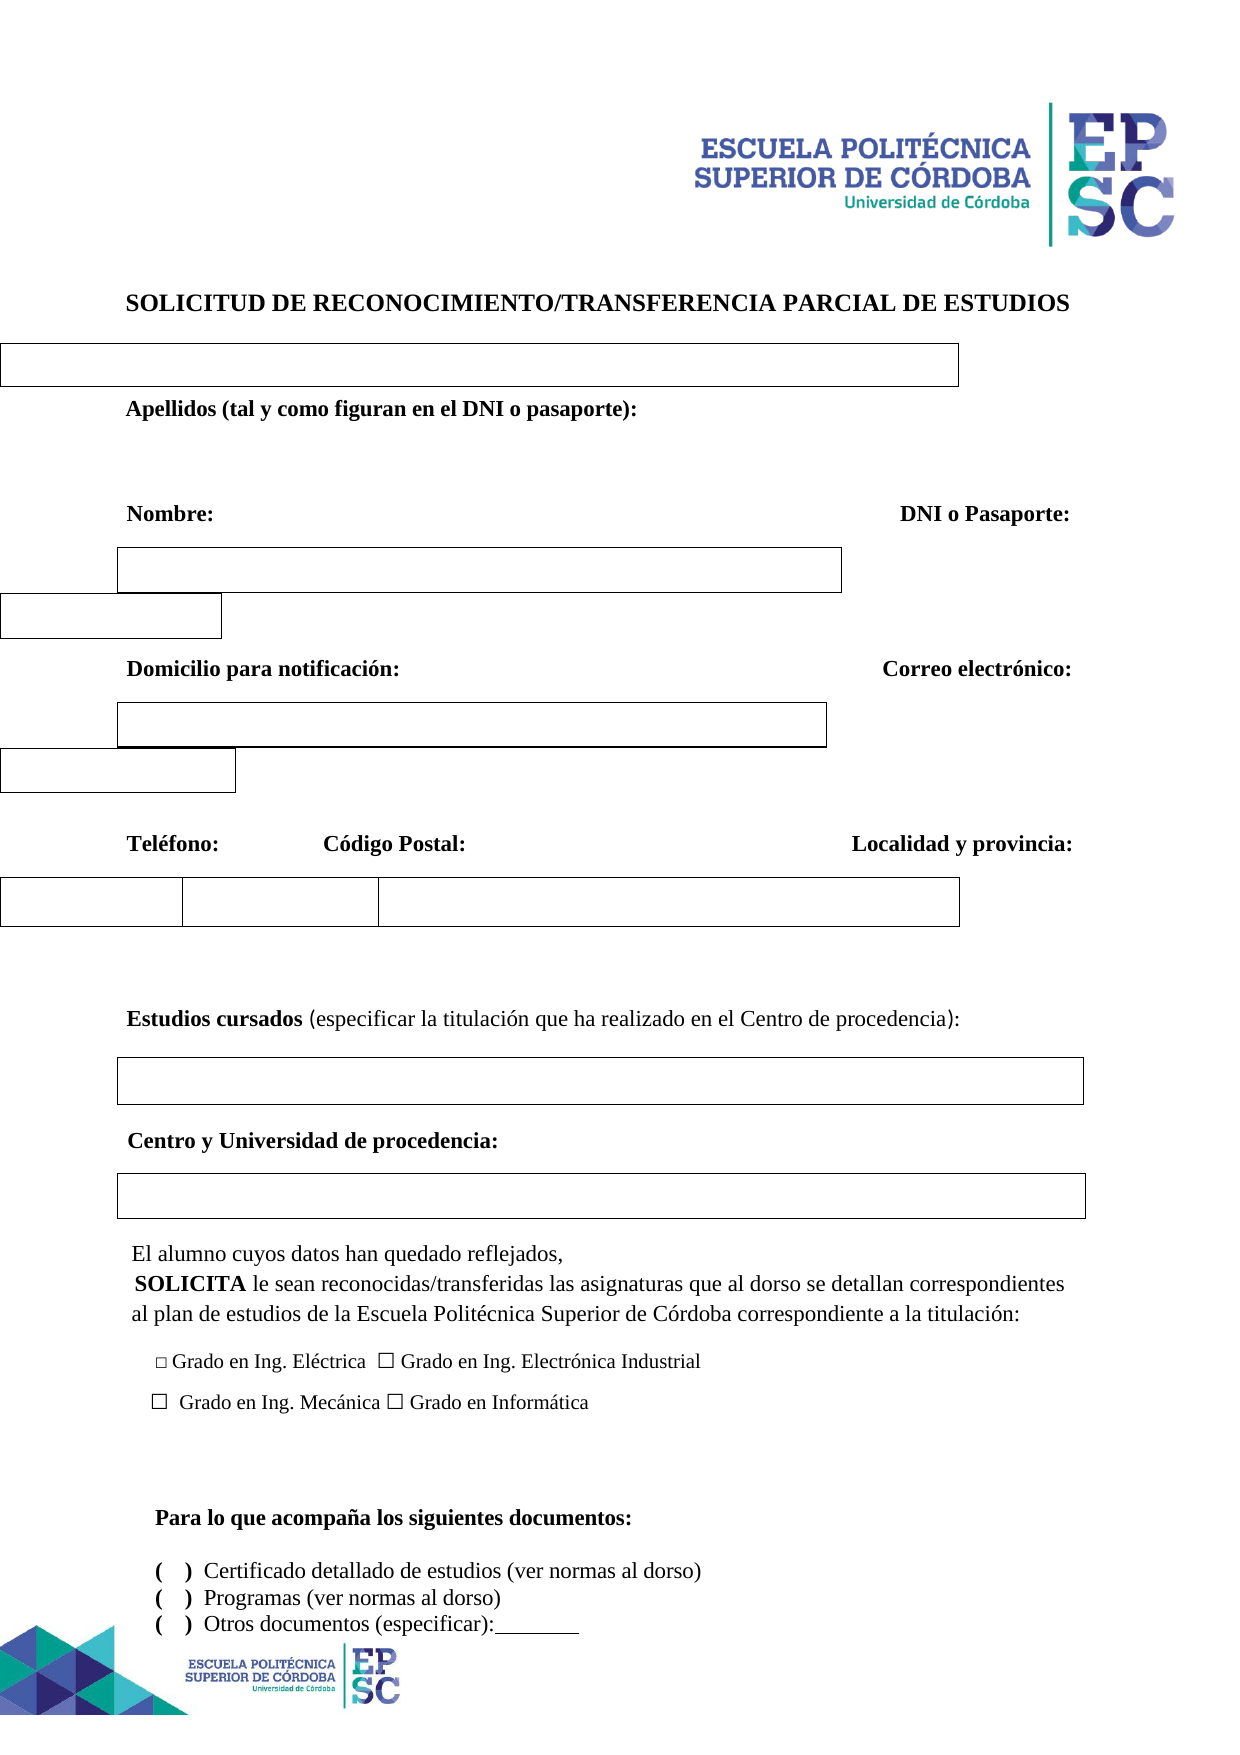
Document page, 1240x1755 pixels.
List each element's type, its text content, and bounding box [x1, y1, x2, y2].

text ( ) Otros documentos (especificar): [155, 1610, 1196, 1636]
text SOLICITA le sean reconocidas/transferidas las asignaturas que al dorso se detallan correspondientes [0, 1270, 1196, 1297]
text Para lo que acompaña los siguientes documentos: [155, 1504, 1196, 1531]
text ( ) Certificado detallado de estudios (ver normas al dorso) [155, 1557, 1196, 1583]
text Teléfono: Código Postal: Localidad y provincia: [0, 835, 1196, 856]
text ☐ Grado en Ing. Mecánica ☐ Grado en Informática [75, 1393, 1196, 1414]
table_header [1, 749, 235, 792]
text Centro y Universidad de procedencia: [0, 1132, 1196, 1152]
text Nombre: DNI o Pasaporte: [0, 505, 1196, 526]
table_header [118, 703, 826, 746]
table_header [118, 548, 841, 592]
table_header [183, 878, 378, 926]
text SOLICITUD DE RECONOCIMIENTO/TRANSFERENCIA PARCIAL DE ESTUDIOS [0, 284, 1116, 317]
text Domicilio para notificación: Correo electrónico: [0, 660, 1196, 681]
text Apellidos (tal y como figuran en el DNI o pasaporte): [75, 395, 643, 421]
text ☐ Grado en Ing. Eléctrica ☐ Grado en Ing. Electrónica Industrial [0, 1351, 1196, 1372]
table_header [118, 1174, 1085, 1218]
text ( ) Programas (ver normas al dorso) [155, 1583, 1196, 1610]
table_header [1, 594, 221, 638]
text al plan de estudios de la Escuela Politécnica Superior de Córdoba correspondiente a la titulación: [0, 1300, 1196, 1327]
table_header [1, 344, 958, 386]
table_header [118, 1058, 1083, 1104]
table_header [1, 878, 182, 926]
text Estudios cursados (especificar la titulación que ha realizado en el Centro de procedencia): [0, 1010, 1196, 1031]
text El alumno cuyos datos han quedado reflejados, [0, 1240, 1196, 1266]
table_header [379, 878, 959, 926]
